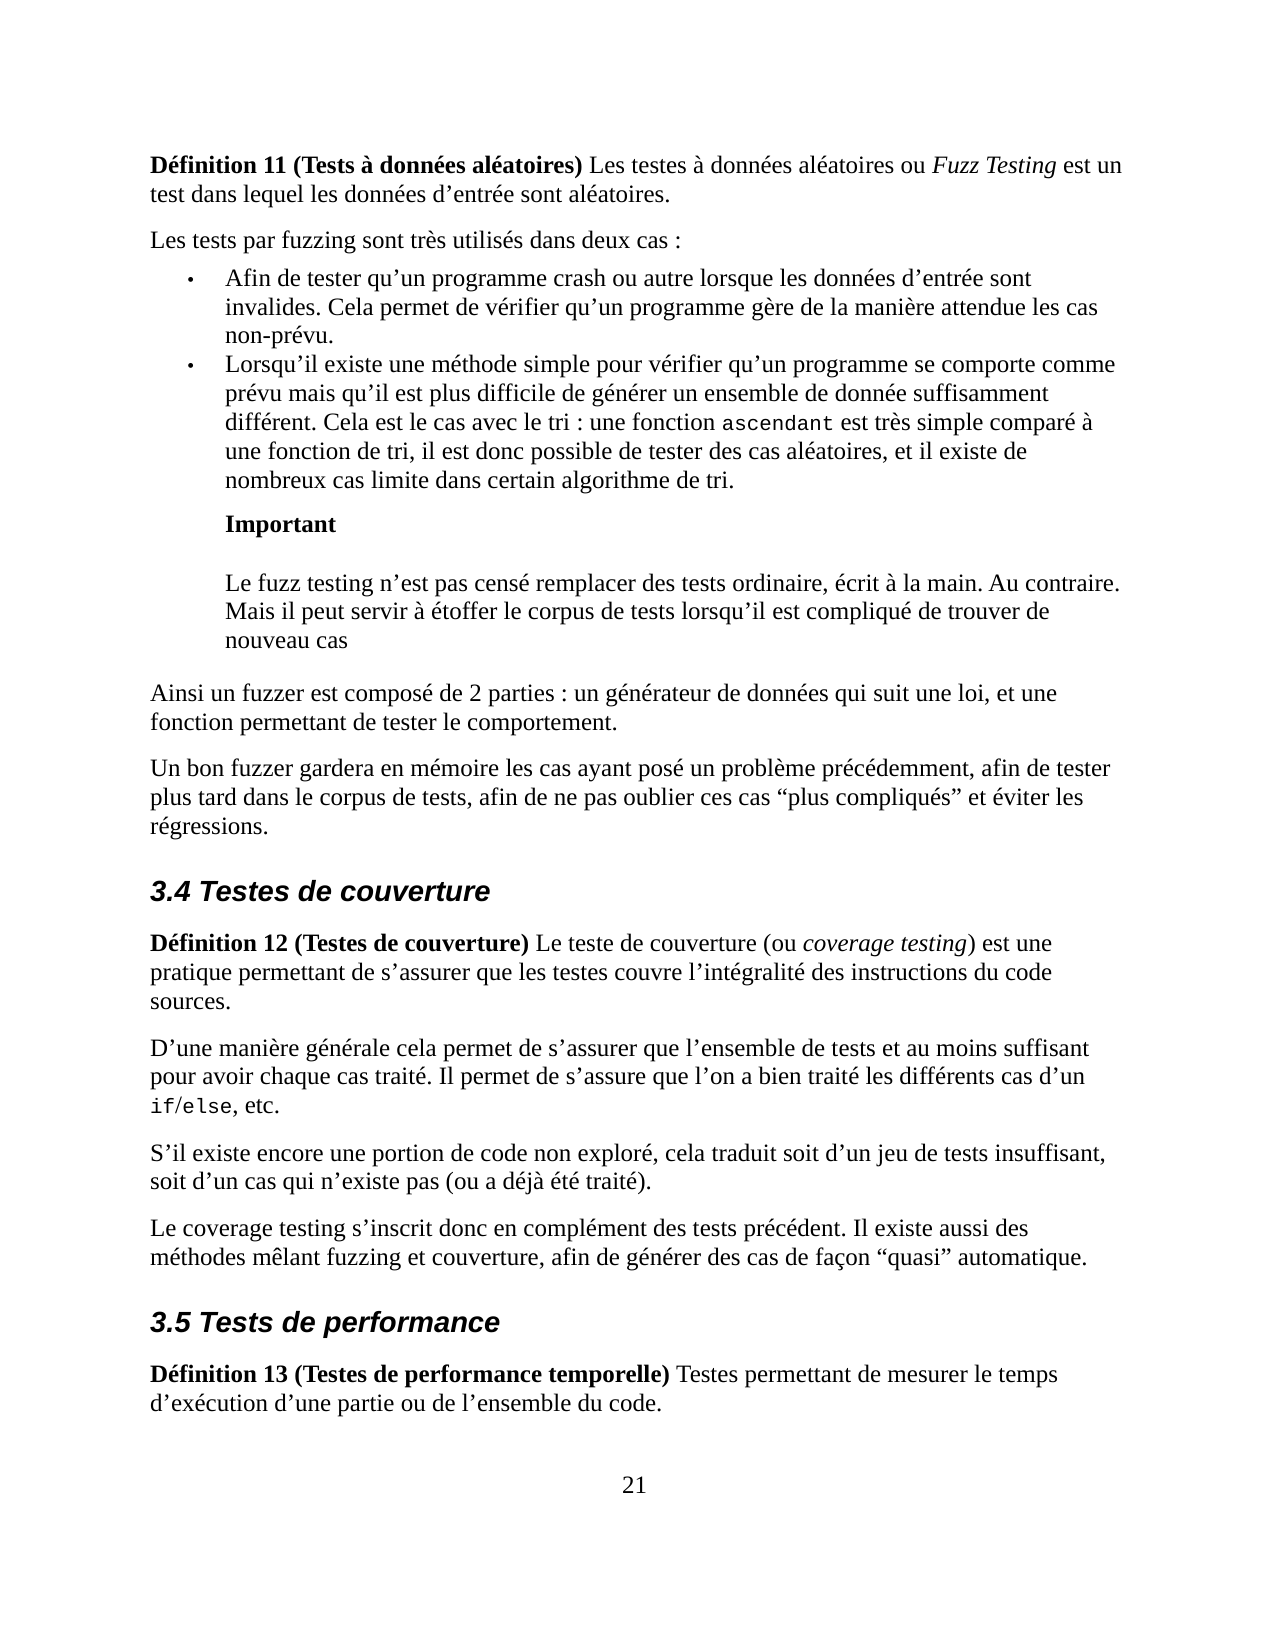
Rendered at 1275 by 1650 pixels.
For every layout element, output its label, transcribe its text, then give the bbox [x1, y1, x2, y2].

text Définition 13 (Testes de performance temporelle) Testes permettant de mesurer le temps d’exécution d’une partie ou de l’ensemble du code. [150, 1359, 1125, 1417]
text Le fuzz testing n’est pas censé remplacer des tests ordinaire, écrit à la main. Au contraire. Mais il peut servir à étoffer le corpus de tests lorsqu’il est compliqué de trouver de nouveau cas [225, 568, 1125, 654]
text Important [225, 509, 1125, 538]
text S’il existe encore une portion de code non exploré, cela traduit soit d’un jeu de tests insuffisant, soit d’un cas qui n’existe pas (ou a déjà été traité). [150, 1138, 1125, 1195]
text D’une manière générale cela permet de s’assurer que l’ensemble de tests et au moins suffisant pour avoir chaque cas traité. Il permet de s’assure que l’on a bien traité les différents cas d’un if/else, etc. [150, 1033, 1125, 1120]
text Le coverage testing s’inscrit donc en complément des tests précédent. Il existe aussi des méthodes mêlant fuzzing et couverture, afin de générer des cas de façon “quasi” automatique. [150, 1213, 1125, 1271]
text Ainsi un fuzzer est composé de 2 parties : un générateur de données qui suit une loi, et une fonction permettant de tester le comportement. [150, 678, 1125, 735]
text Définition 11 (Tests à données aléatoires) Les testes à données aléatoires ou Fuzz Testing est un test dans lequel les données d’entrée sont aléatoires. [150, 150, 1125, 207]
text Les tests par fuzzing sont très utilisés dans deux cas : [150, 225, 1125, 254]
subtitle 3.4 Testes de couverture [150, 873, 1125, 907]
text Définition 12 (Testes de couverture) Le teste de couverture (ou coverage testing) est une pratique permettant de s’assurer que les testes couvre l’intégralité des instructions du code sources. [150, 928, 1125, 1015]
list Afin de tester qu’un programme crash ou autre lorsque les données d’entrée sont invalides. Cela permet de vérifier qu’un programme gère de la manière attendue les cas non-prévu. [187, 263, 1125, 349]
list Lorsqu’il existe une méthode simple pour vérifier qu’un programme se comporte comme prévu mais qu’il est plus difficile de générer un ensemble de donnée suffisamment différent. Cela est le cas avec le tri : une fonction ascendant est très simple comparé à une fonction de tri, il est donc possible de tester des cas aléatoires, et il existe de nombreux cas limite dans certain algorithme de tri. [187, 349, 1125, 494]
text Un bon fuzzer gardera en mémoire les cas ayant posé un problème précédemment, afin de tester plus tard dans le corpus de tests, afin de ne pas oublier ces cas “plus compliqués” et éviter les régressions. [150, 753, 1125, 839]
subtitle 3.5 Tests de performance [150, 1304, 1125, 1338]
